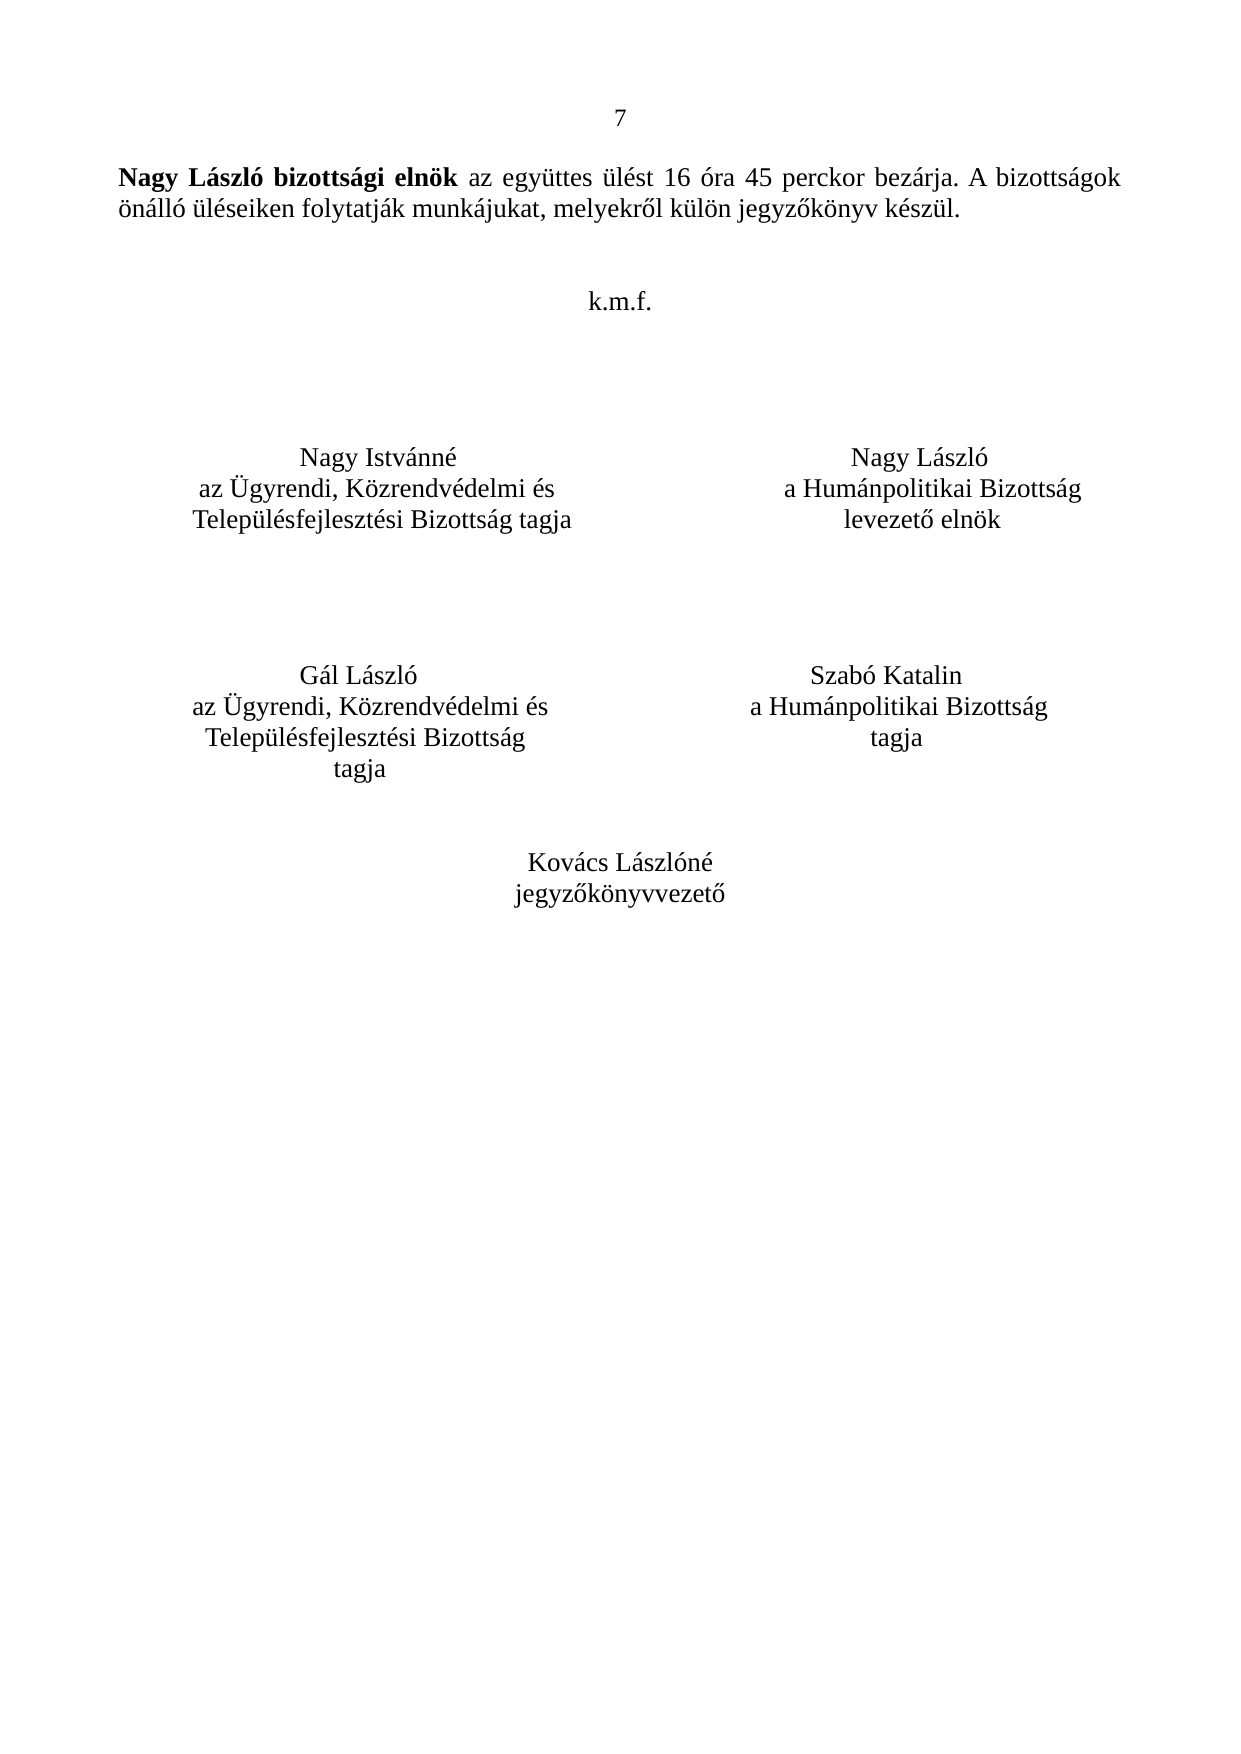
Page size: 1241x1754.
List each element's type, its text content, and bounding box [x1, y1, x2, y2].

text k.m.f. [118, 285, 1122, 317]
text Kovács Lászlóné [118, 846, 1122, 877]
text Nagy Istvánné Nagy László [118, 441, 1122, 472]
text Településfejlesztési Bizottság tagja levezető elnök [118, 503, 1122, 534]
text jegyzőkönyvvezető [118, 877, 1122, 908]
text az Ügyrendi, Közrendvédelmi és a Humánpolitikai Bizottság [118, 472, 1122, 503]
text Gál László Szabó Katalin [118, 659, 1122, 690]
text tagja [118, 753, 1122, 784]
text az Ügyrendi, Közrendvédelmi és a Humánpolitikai Bizottság [118, 690, 1122, 721]
text Nagy László bizottsági elnök az együttes ülést 16 óra 45 perckor bezárja. A bizottságok önálló üléseiken folytatják munkájukat, melyekről külön jegyzőkönyv készül. [118, 161, 1122, 223]
text Településfejlesztési Bizottság tagja [118, 721, 1122, 753]
